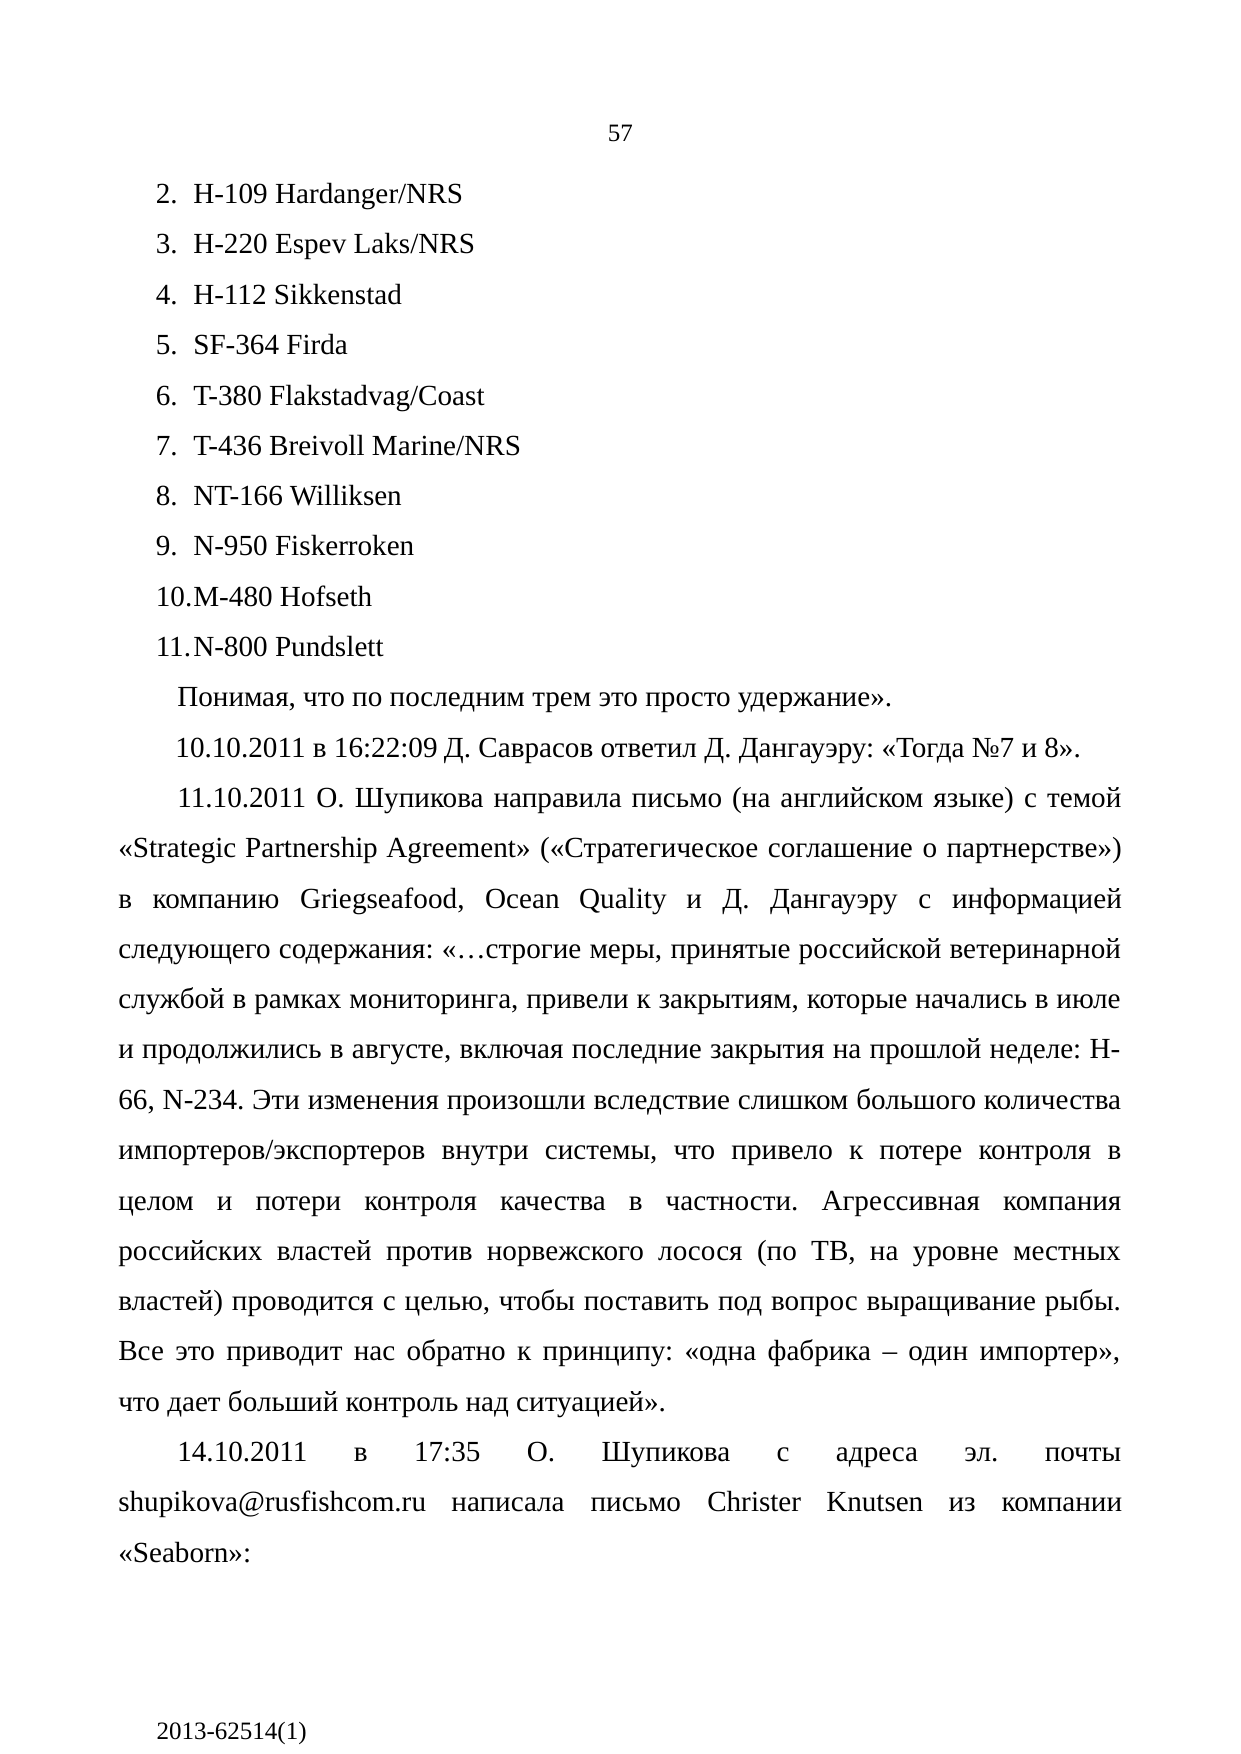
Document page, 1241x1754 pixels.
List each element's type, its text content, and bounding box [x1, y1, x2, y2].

text 10.10.2011 в 16:22:09 Д. Саврасов ответил Д. Дангауэру: «Тогда №7 и 8». [118, 730, 1122, 763]
list SF-364 Firda [156, 327, 1122, 361]
text 14.10.2011 в 17:35 О. Шупикова с адреса эл. почты shupikova@rusfishcom.ru написала письмо Christer Knutsen из компании «Seaborn»: [118, 1434, 1122, 1568]
text Понимая, что по последним трем это просто удержание». [118, 679, 1122, 713]
list H-109 Hardanger/NRS [156, 176, 1122, 210]
text 11.10.2011 О. Шупикова направила письмо (на английском языке) с темой «Strategic Partnership Agreement» («Стратегическое соглашение о партнерстве») в компанию Griegseafood, Ocean Quality и Д. Дангауэру с информацией следующего содержания: «…строгие меры, принятые российской ветеринарной службой в рамках мониторинга, привели к закрытиям, которые начались в июле и продолжились в августе, включая последние закрытия на прошлой неделе: Н-66, N-234. Эти изменения произошли вследствие слишком большого количества импортеров/экспортеров внутри системы, что привело к потере контроля в целом и потери контроля качества в частности. Агрессивная компания российских властей против норвежского лосося (по ТВ, на уровне местных властей) проводится с целью, чтобы поставить под вопрос выращивание рыбы. Все это приводит нас обратно к принципу: «одна фабрика – один импортер», что дает больший контроль над ситуацией». [118, 780, 1122, 1417]
list H-112 Sikkenstad [156, 277, 1122, 311]
list N-800 Pundslett [156, 629, 1122, 663]
list T-380 Flakstadvag/Coast [156, 378, 1122, 411]
list N-950 Fiskerroken [156, 528, 1122, 562]
list T-436 Breivoll Marine/NRS [156, 428, 1122, 461]
list H-220 Espev Laks/NRS [156, 227, 1122, 260]
list NT-166 Williksen [156, 478, 1122, 512]
list M-480 Hofseth [156, 579, 1122, 612]
